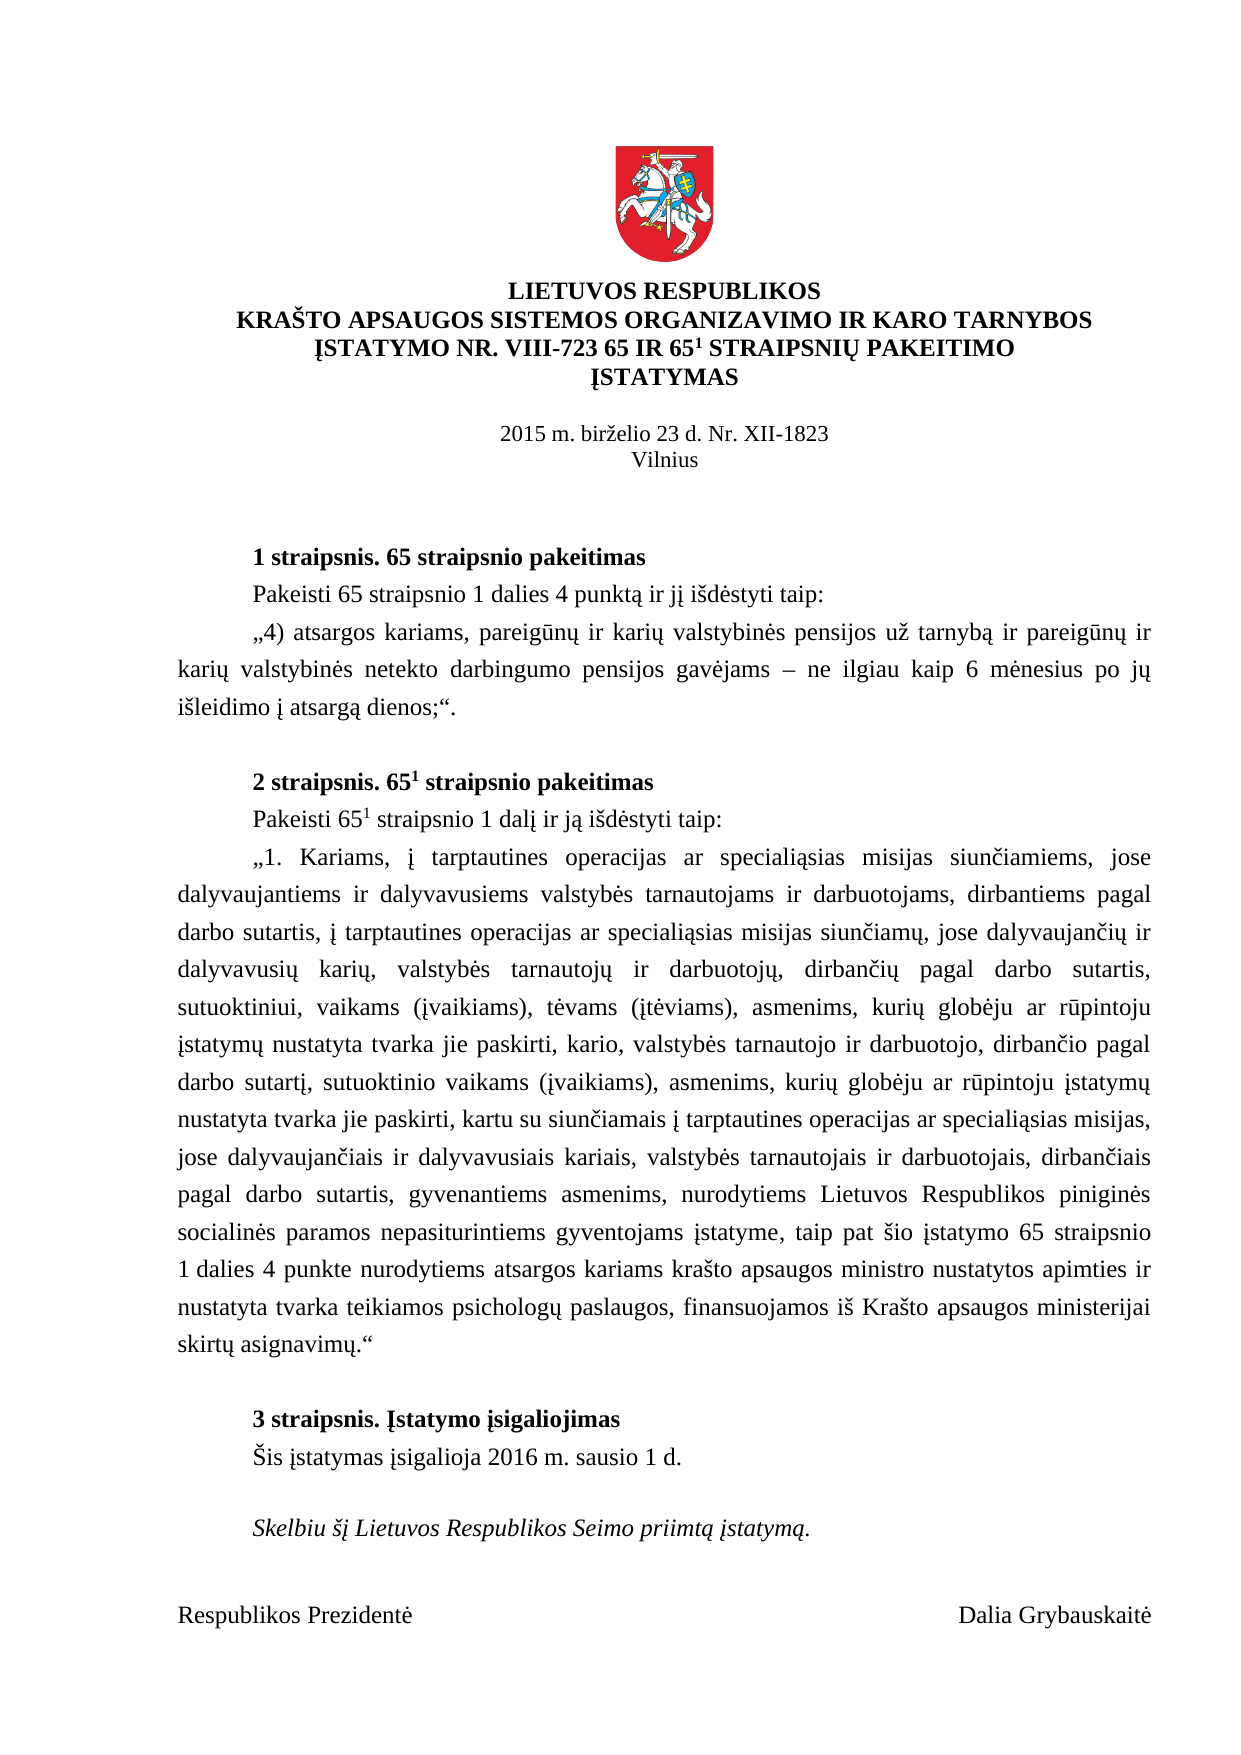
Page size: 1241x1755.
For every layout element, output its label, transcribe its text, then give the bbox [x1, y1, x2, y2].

text 2015 m. birželio 23 d. Nr. XII-1823 [177, 420, 1152, 446]
text KRAŠTO APSAUGOS SISTEMOS ORGANIZAVIMO IR KARO TARNYBOS ĮSTATYMO NR. VIII-723 65 IR 651 STRAIPSNIŲ PAKEITIMO [177, 305, 1152, 362]
text 1 straipsnis. 65 straipsnio pakeitimas [177, 533, 1152, 570]
text Pakeisti 65 straipsnio 1 dalies 4 punktą ir jį išdėstyti taip: [177, 570, 1152, 608]
text ĮSTATYMAS [177, 362, 1152, 391]
text Skelbiu šį Lietuvos Respublikos Seimo priimtą įstatymą. [177, 1513, 1152, 1542]
text 2 straipsnis. 651 straipsnio pakeitimas [177, 758, 1152, 795]
text LIETUVOS RESPUBLIKOS [177, 276, 1152, 305]
text Respublikos Prezidentė Dalia Grybauskaitė [177, 1600, 1152, 1628]
text Šis įstatymas įsigalioja 2016 m. sausio 1 d. [177, 1433, 1152, 1470]
text Pakeisti 651 straipsnio 1 dalį ir ją išdėstyti taip: [177, 795, 1152, 833]
text Vilnius [177, 446, 1152, 472]
text „1. Kariams, į tarptautines operacijas ar specialiąsias misijas siunčiamiems, jose dalyvaujantiems ir dalyvavusiems valstybės tarnautojams ir darbuotojams, dirbantiems pagal darbo sutartis, į tarptautines operacijas ar specialiąsias misijas siunčiamų, jose dalyvaujančių ir dalyvavusių karių, valstybės tarnautojų ir darbuotojų, dirbančių pagal darbo sutartis, sutuoktiniui, vaikams (įvaikiams), tėvams (įtėviams), asmenims, kurių globėju ar rūpintoju įstatymų nustatyta tvarka jie paskirti, kario, valstybės tarnautojo ir darbuotojo, dirbančio pagal darbo sutartį, sutuoktinio vaikams (įvaikiams), asmenims, kurių globėju ar rūpintoju įstatymų nustatyta tvarka jie paskirti, kartu su siunčiamais į tarptautines operacijas ar specialiąsias misijas, jose dalyvaujančiais ir dalyvavusiais kariais, valstybės tarnautojais ir darbuotojais, dirbančiais pagal darbo sutartis, gyvenantiems asmenims, nurodytiems Lietuvos Respublikos piniginės socialinės paramos nepasiturintiems gyventojams įstatyme, taip pat šio įstatymo 65 straipsnio 1 dalies 4 punkte nurodytiems atsargos kariams krašto apsaugos ministro nustatytos apimties ir nustatyta tvarka teikiamos psichologų paslaugos, finansuojamos iš Krašto apsaugos ministerijai skirtų asignavimų.“ [177, 833, 1152, 1358]
text 3 straipsnis. Įstatymo įsigaliojimas [177, 1395, 1152, 1433]
text „4) atsargos kariams, pareigūnų ir karių valstybinės pensijos už tarnybą ir pareigūnų ir karių valstybinės netekto darbingumo pensijos gavėjams – ne ilgiau kaip 6 mėnesius po jų išleidimo į atsargą dienos;“. [177, 608, 1152, 720]
